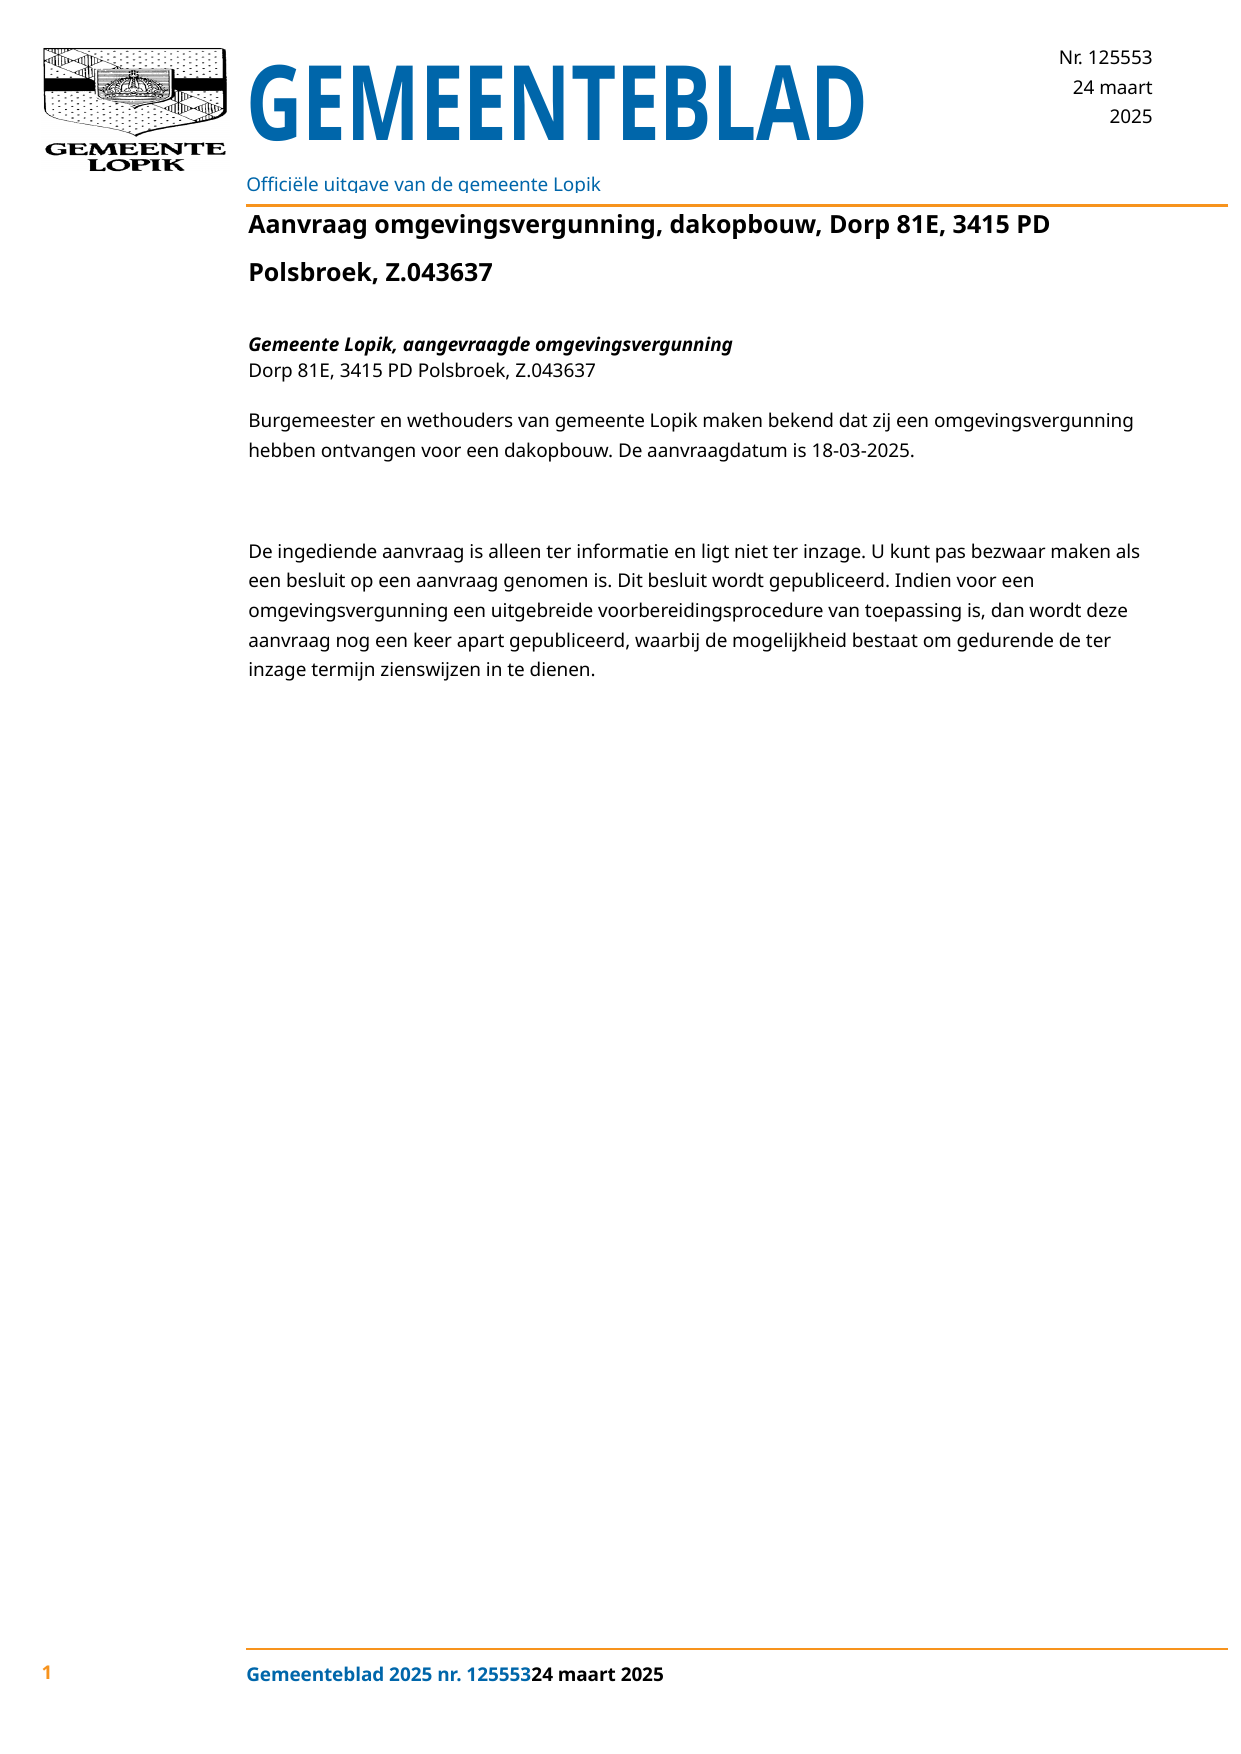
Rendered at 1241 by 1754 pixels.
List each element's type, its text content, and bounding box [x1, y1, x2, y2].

text De ingediende aanvraag is alleen ter informatie en ligt niet ter inzage. U kunt pas bezwaar maken als een besluit op een aanvraag genomen is. Dit besluit wordt gepubliceerd. Indien voor een omgevingsvergunning een uitgebreide voorbereidingsprocedure van toepassing is, dan wordt deze aanvraag nog een keer apart gepubliceerd, waarbij de mogelijkheid bestaat om gedurende de ter inzage termijn zienswijzen in te dienen. [248, 538, 1152, 682]
picture [41, 47, 231, 172]
text Dorp 81E, 3415 PD Polsbroek, Z.043637 [248, 357, 1152, 383]
text Aanvraag omgevingsvergunning, dakopbouw, Dorp 81E, 3415 PD Polsbroek, Z.043637 [248, 207, 1152, 288]
text Gemeente Lopik, aangevraagde omgevingsvergunning [248, 331, 1152, 357]
text Burgemeester en wethouders van gemeente Lopik maken bekend dat zij een omgevingsvergunning hebben ontvangen voor een dakopbouw. De aanvraagdatum is 18-03-2025. [248, 408, 1152, 463]
